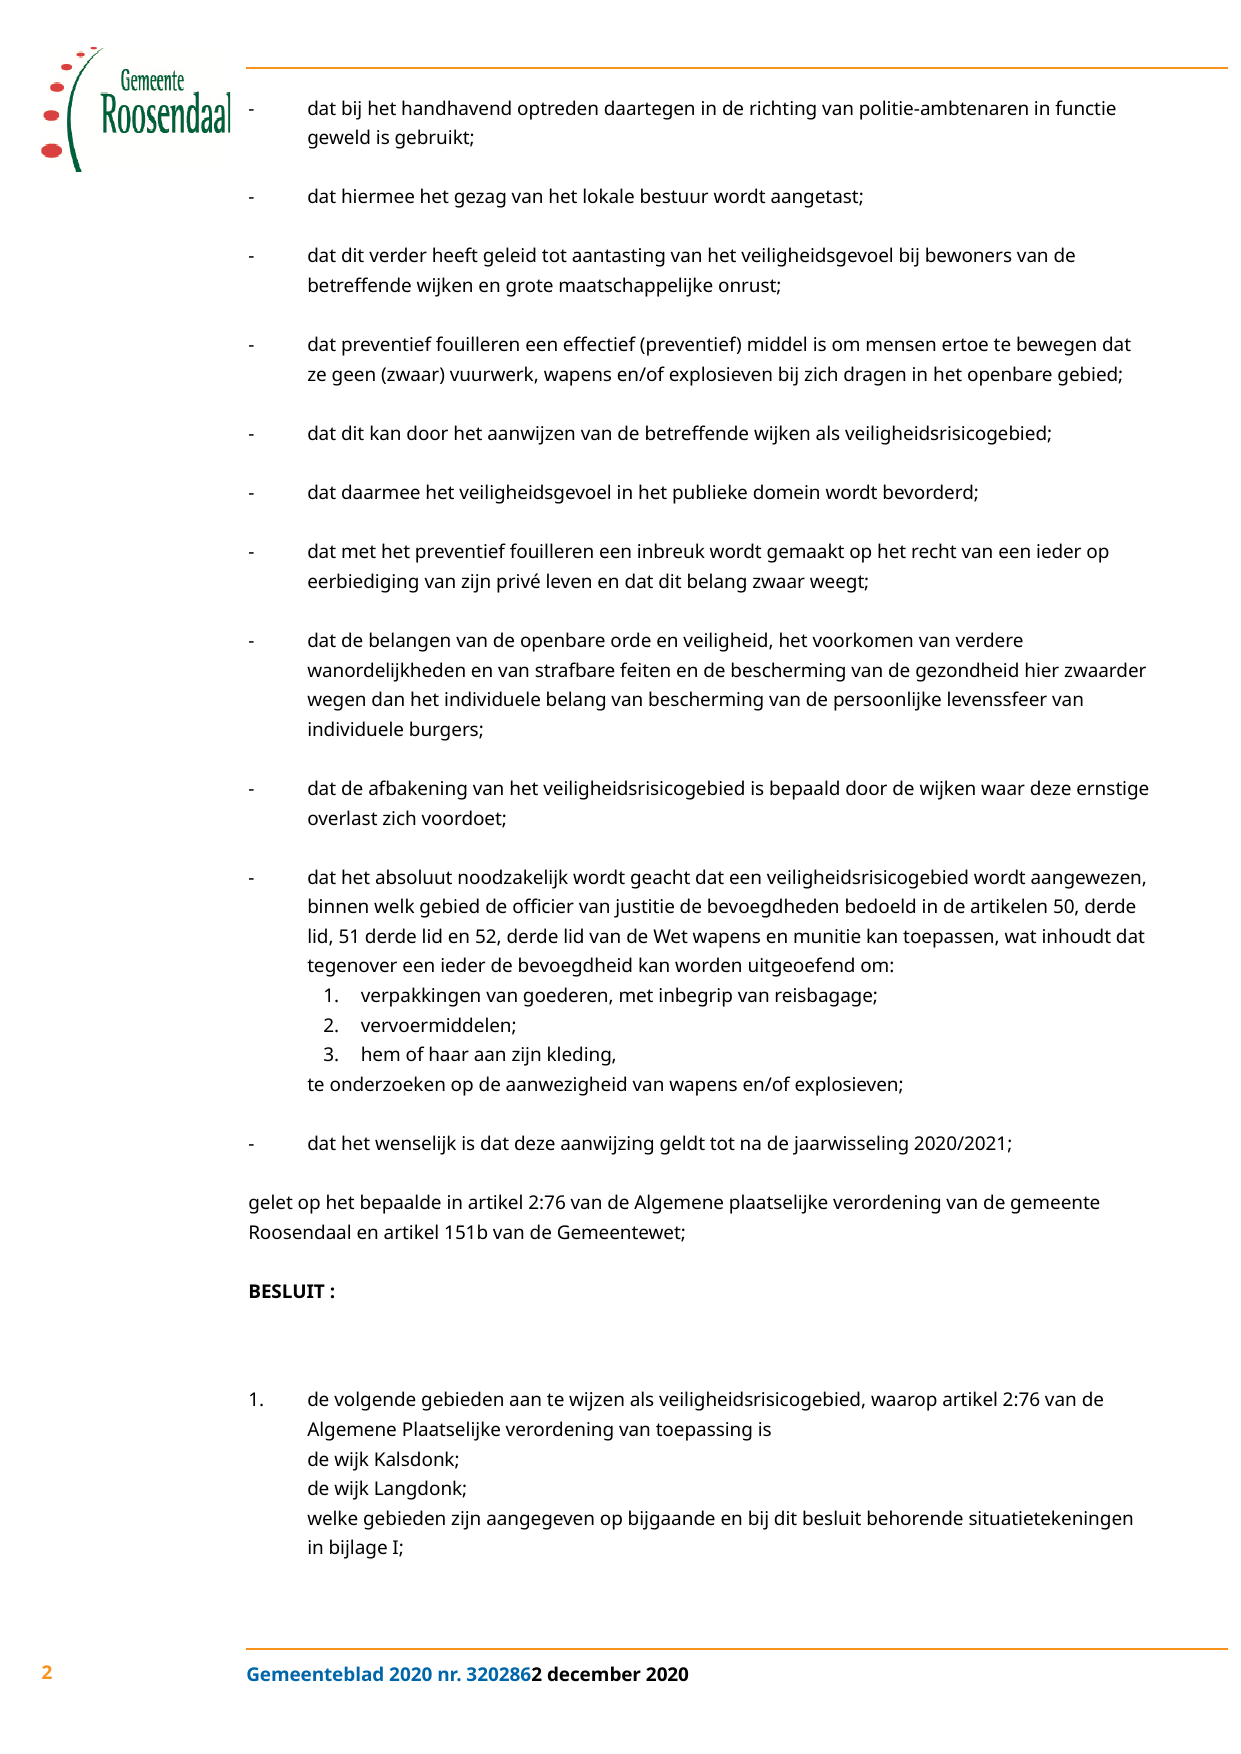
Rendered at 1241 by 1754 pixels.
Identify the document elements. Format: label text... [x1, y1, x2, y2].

list de wijk Kalsdonk; [248, 1446, 1152, 1471]
list dat het absoluut noodzakelijk wordt geacht dat een veiligheidsrisicogebied wordt aangewezen, binnen welk gebied de officier van justitie de bevoegdheden bedoeld in de artikelen 50, derde lid, 51 derde lid en 52, derde lid van de Wet wapens en munitie kan toepassen, wat inhoudt dat tegenover een ieder de bevoegdheid kan worden uitgeoefend om: [248, 864, 1152, 978]
list dat dit verder heeft geleid tot aantasting van het veiligheidsgevoel bij bewoners van de betreffende wijken en grote maatschappelijke onrust; [248, 243, 1152, 298]
list vervoermiddelen; [323, 1012, 1152, 1038]
list welke gebieden zijn aangegeven op bijgaande en bij dit besluit behorende situatietekeningen in bijlage I; [248, 1505, 1152, 1560]
list dat preventief fouilleren een effectief (preventief) middel is om mensen ertoe te bewegen dat ze geen (zwaar) vuurwerk, wapens en/of explosieven bij zich dragen in het openbare gebied; [248, 331, 1152, 387]
list dat daarmee het veiligheidsgevoel in het publieke domein wordt bevorderd; [248, 479, 1152, 505]
list de wijk Langdonk; [248, 1475, 1152, 1501]
list te onderzoeken op de aanwezigheid van wapens en/of explosieven; [248, 1071, 1152, 1097]
list hem of haar aan zijn kleding, [323, 1041, 1152, 1067]
list verpakkingen van goederen, met inbegrip van reisbagage; [323, 982, 1152, 1008]
list dat het wenselijk is dat deze aanwijzing geldt tot na de jaarwisseling 2020/2021; [248, 1130, 1152, 1156]
list dat dit kan door het aanwijzen van de betreffende wijken als veiligheidsrisicogebied; [248, 420, 1152, 446]
list dat de belangen van de openbare orde en veiligheid, het voorkomen van verdere wanordelijkheden en van strafbare feiten en de bescherming van de gezondheid hier zwaarder wegen dan het individuele belang van bescherming van de persoonlijke levenssfeer van individuele burgers; [248, 627, 1152, 742]
text BESLUIT : [248, 1278, 1152, 1304]
list dat hiermee het gezag van het lokale bestuur wordt aangetast; [248, 183, 1152, 209]
list de volgende gebieden aan te wijzen als veiligheidsrisicogebied, waarop artikel 2:76 van de Algemene Plaatselijke verordening van toepassing is [248, 1387, 1152, 1442]
list dat bij het handhavend optreden daartegen in de richting van politie-ambtenaren in functie geweld is gebruikt; [248, 95, 1152, 150]
text gelet op het bepaalde in artikel 2:76 van de Algemene plaatselijke verordening van de gemeente Roosendaal en artikel 151b van de Gemeentewet; [248, 1189, 1152, 1245]
list dat met het preventief fouilleren een inbreuk wordt gemaakt op het recht van een ieder op eerbiediging van zijn privé leven en dat dit belang zwaar weegt; [248, 538, 1152, 594]
list dat de afbakening van het veiligheidsrisicogebied is bepaald door de wijken waar deze ernstige overlast zich voordoet; [248, 775, 1152, 831]
picture [41, 47, 231, 172]
